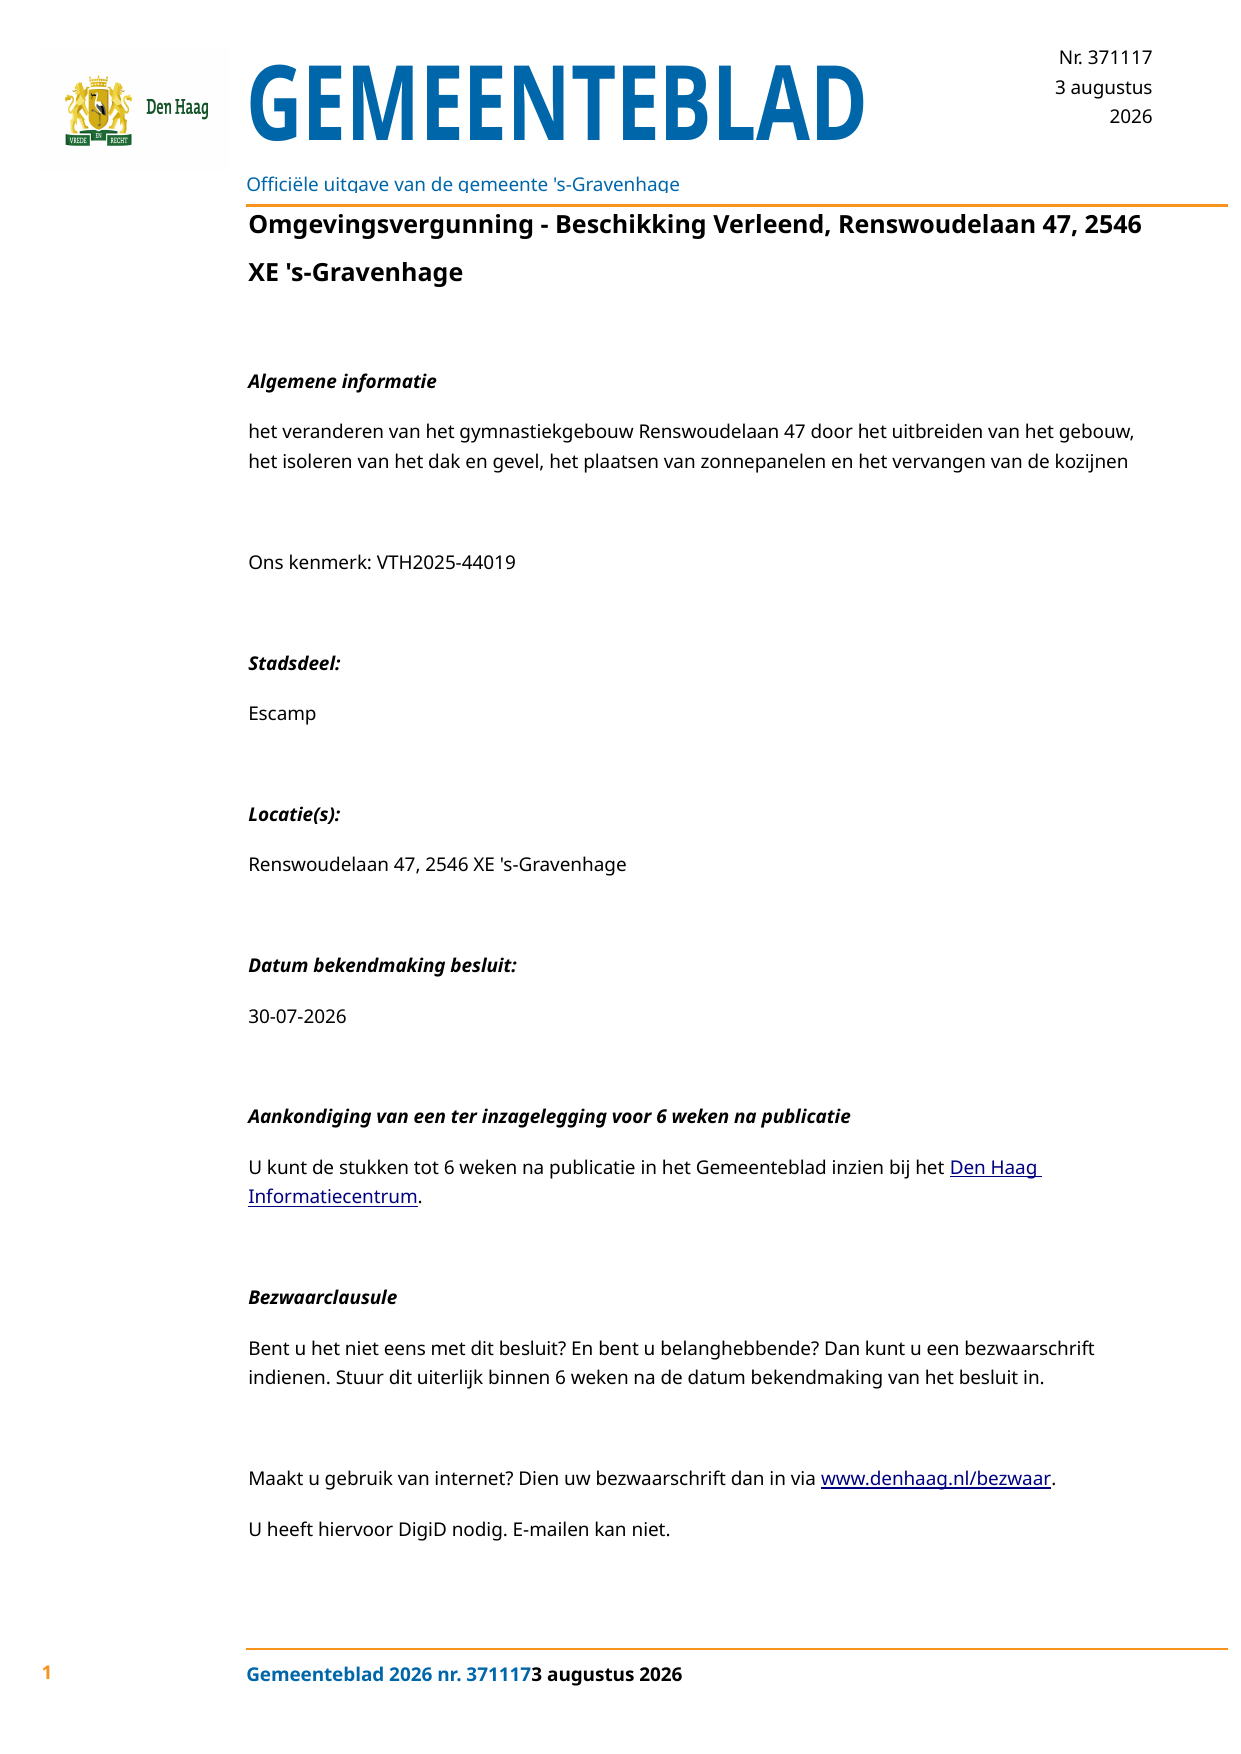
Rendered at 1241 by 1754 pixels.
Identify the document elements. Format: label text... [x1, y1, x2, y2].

text Omgevingsvergunning - Beschikking Verleend, Renswoudelaan 47, 2546 XE 's-Gravenhage [248, 207, 1152, 288]
text Bent u het niet eens met dit besluit? En bent u belanghebbende? Dan kunt u een bezwaarschrift indienen. Stuur dit uiterlijk binnen 6 weken na de datum bekendmaking van het besluit in. [248, 1335, 1152, 1390]
text Renswoudelaan 47, 2546 XE 's-Gravenhage [248, 852, 1152, 877]
text Maakt u gebruik van internet? Dien uw bezwaarschrift dan in via www.denhaag.nl/bezwaar. [248, 1465, 1152, 1491]
text Locatie(s): [248, 801, 1152, 827]
text 30-07-2026 [248, 1003, 1152, 1029]
text Bezwaarclausule [248, 1284, 1152, 1310]
text Ons kenmerk: VTH2025-44019 [248, 549, 1152, 575]
text het veranderen van het gymnastiekgebouw Renswoudelaan 47 door het uitbreiden van het gebouw, het isoleren van het dak en gevel, het plaatsen van zonnepanelen en het vervangen van de kozijnen [248, 419, 1152, 474]
text Datum bekendmaking besluit: [248, 952, 1152, 978]
text Algemene informatie [248, 368, 1152, 394]
picture [41, 47, 231, 172]
text Aankondiging van een ter inzagelegging voor 6 weken na publicatie [248, 1104, 1152, 1129]
text Stadsdeel: [248, 650, 1152, 676]
text U heeft hiervoor DigiD nodig. E-mailen kan niet. [248, 1516, 1152, 1542]
text U kunt de stukken tot 6 weken na publicatie in het Gemeenteblad inzien bij het Den Haag Informatiecentrum. [248, 1154, 1152, 1209]
text Escamp [248, 700, 1152, 726]
